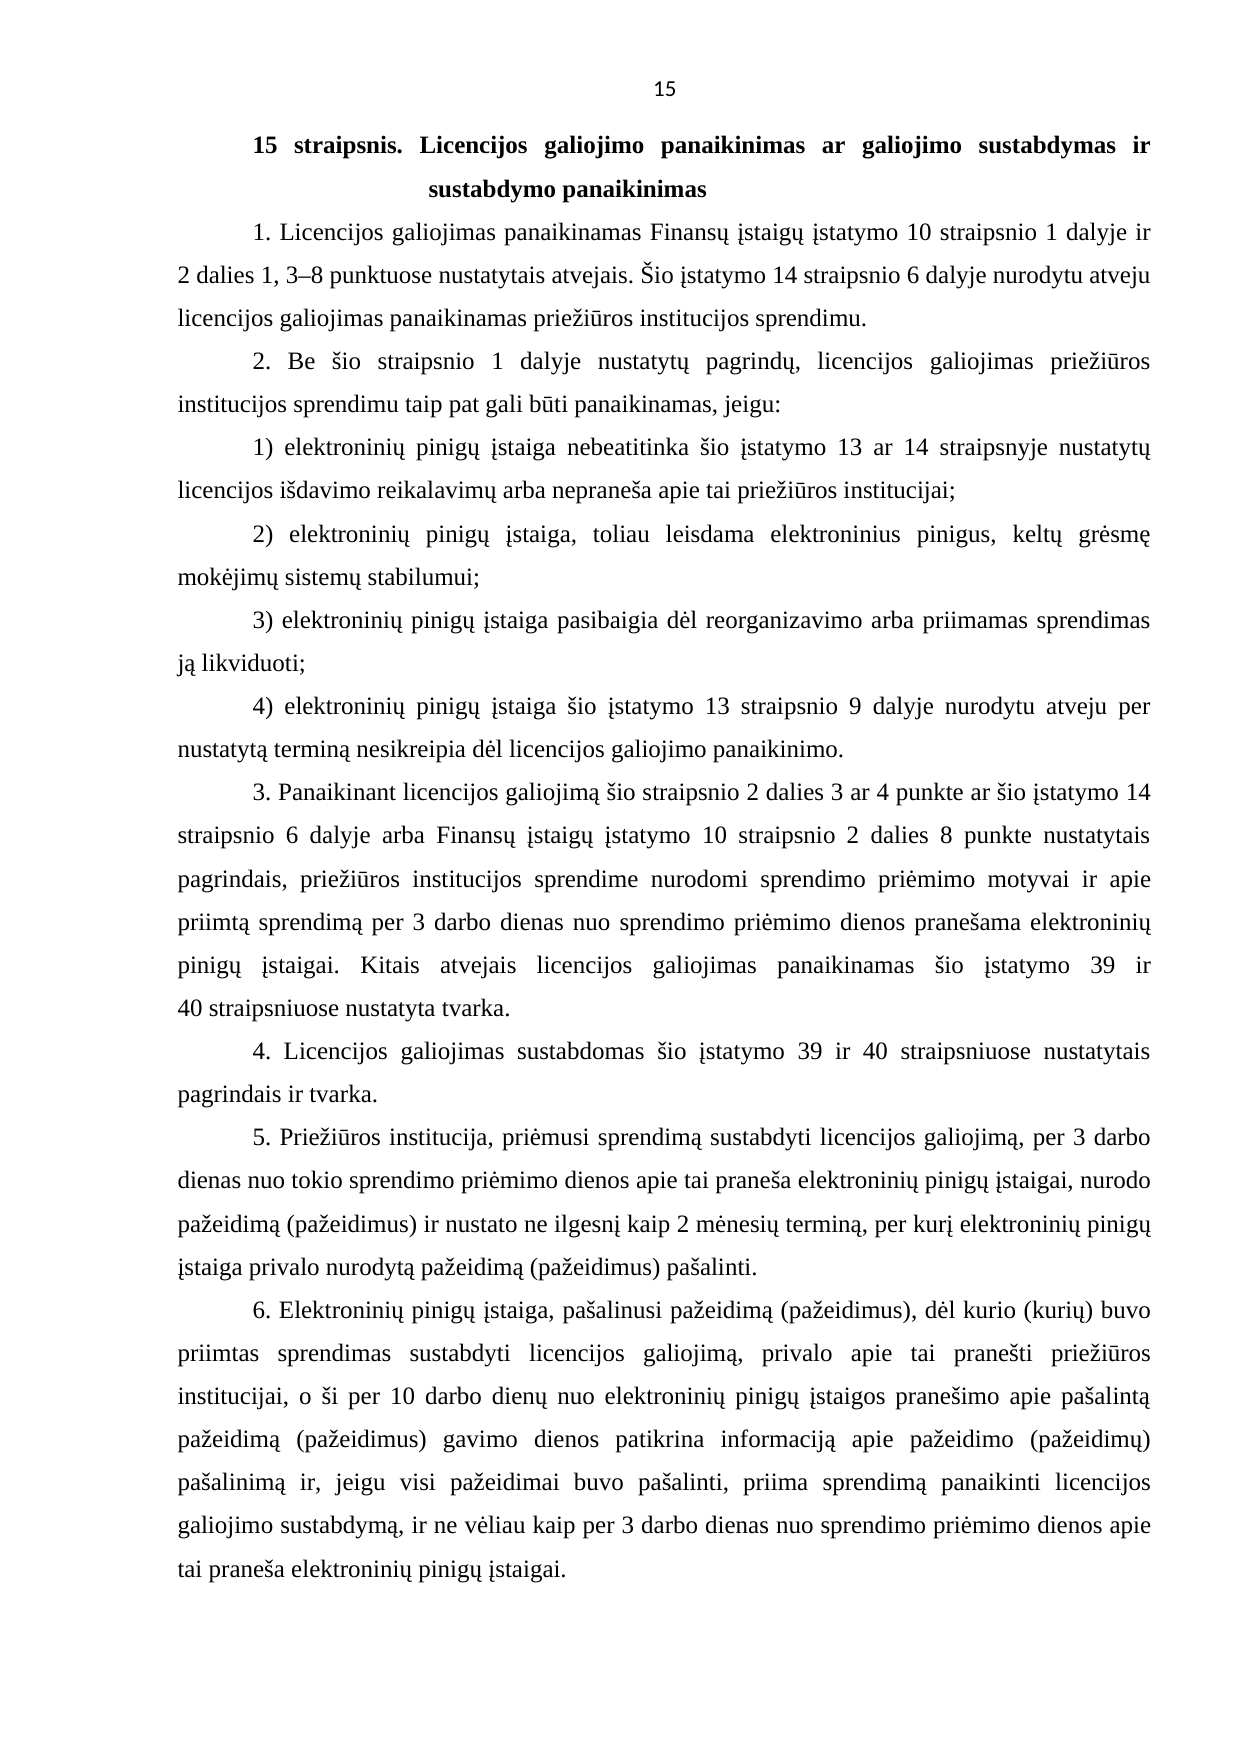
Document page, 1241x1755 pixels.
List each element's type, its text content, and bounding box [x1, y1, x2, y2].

text 4) elektroninių pinigų įstaiga šio įstatymo 13 straipsnio 9 dalyje nurodytu atveju per nustatytą terminą nesikreipia dėl licencijos galiojimo panaikinimo. [177, 691, 1152, 763]
text 5. Priežiūros institucija, priėmusi sprendimą sustabdyti licencijos galiojimą, per 3 darbo dienas nuo tokio sprendimo priėmimo dienos apie tai praneša elektroninių pinigų įstaigai, nurodo pažeidimą (pažeidimus) ir nustato ne ilgesnį kaip 2 mėnesių terminą, per kurį elektroninių pinigų įstaiga privalo nurodytą pažeidimą (pažeidimus) pašalinti. [177, 1122, 1152, 1281]
text 15 straipsnis. Licencijos galiojimo panaikinimas ar galiojimo sustabdymas ir sustabdymo panaikinimas [252, 131, 1152, 202]
text 2) elektroninių pinigų įstaiga, toliau leisdama elektroninius pinigus, keltų grėsmę mokėjimų sistemų stabilumui; [177, 519, 1152, 591]
text 1. Licencijos galiojimas panaikinamas Finansų įstaigų įstatymo 10 straipsnio 1 dalyje ir 2 dalies 1, 3–8 punktuose nustatytais atvejais. Šio įstatymo 14 straipsnio 6 dalyje nurodytu atveju licencijos galiojimas panaikinamas priežiūros institucijos sprendimu. [177, 217, 1152, 332]
text 4. Licencijos galiojimas sustabdomas šio įstatymo 39 ir 40 straipsniuose nustatytais pagrindais ir tvarka. [177, 1036, 1152, 1108]
text 6. Elektroninių pinigų įstaiga, pašalinusi pažeidimą (pažeidimus), dėl kurio (kurių) buvo priimtas sprendimas sustabdyti licencijos galiojimą, privalo apie tai pranešti priežiūros institucijai, o ši per 10 darbo dienų nuo elektroninių pinigų įstaigos pranešimo apie pašalintą pažeidimą (pažeidimus) gavimo dienos patikrina informaciją apie pažeidimo (pažeidimų) pašalinimą ir, jeigu visi pažeidimai buvo pašalinti, priima sprendimą panaikinti licencijos galiojimo sustabdymą, ir ne vėliau kaip per 3 darbo dienas nuo sprendimo priėmimo dienos apie tai praneša elektroninių pinigų įstaigai. [177, 1295, 1152, 1582]
text 2. Be šio straipsnio 1 dalyje nustatytų pagrindų, licencijos galiojimas priežiūros institucijos sprendimu taip pat gali būti panaikinamas, jeigu: [177, 346, 1152, 418]
text 3. Panaikinant licencijos galiojimą šio straipsnio 2 dalies 3 ar 4 punkte ar šio įstatymo 14 straipsnio 6 dalyje arba Finansų įstaigų įstatymo 10 straipsnio 2 dalies 8 punkte nustatytais pagrindais, priežiūros institucijos sprendime nurodomi sprendimo priėmimo motyvai ir apie priimtą sprendimą per 3 darbo dienas nuo sprendimo priėmimo dienos pranešama elektroninių pinigų įstaigai. Kitais atvejais licencijos galiojimas panaikinamas šio įstatymo 39 ir 40 straipsniuose nustatyta tvarka. [177, 777, 1152, 1022]
text 1) elektroninių pinigų įstaiga nebeatitinka šio įstatymo 13 ar 14 straipsnyje nustatytų licencijos išdavimo reikalavimų arba nepraneša apie tai priežiūros institucijai; [177, 432, 1152, 504]
text 3) elektroninių pinigų įstaiga pasibaigia dėl reorganizavimo arba priimamas sprendimas ją likviduoti; [177, 605, 1152, 677]
